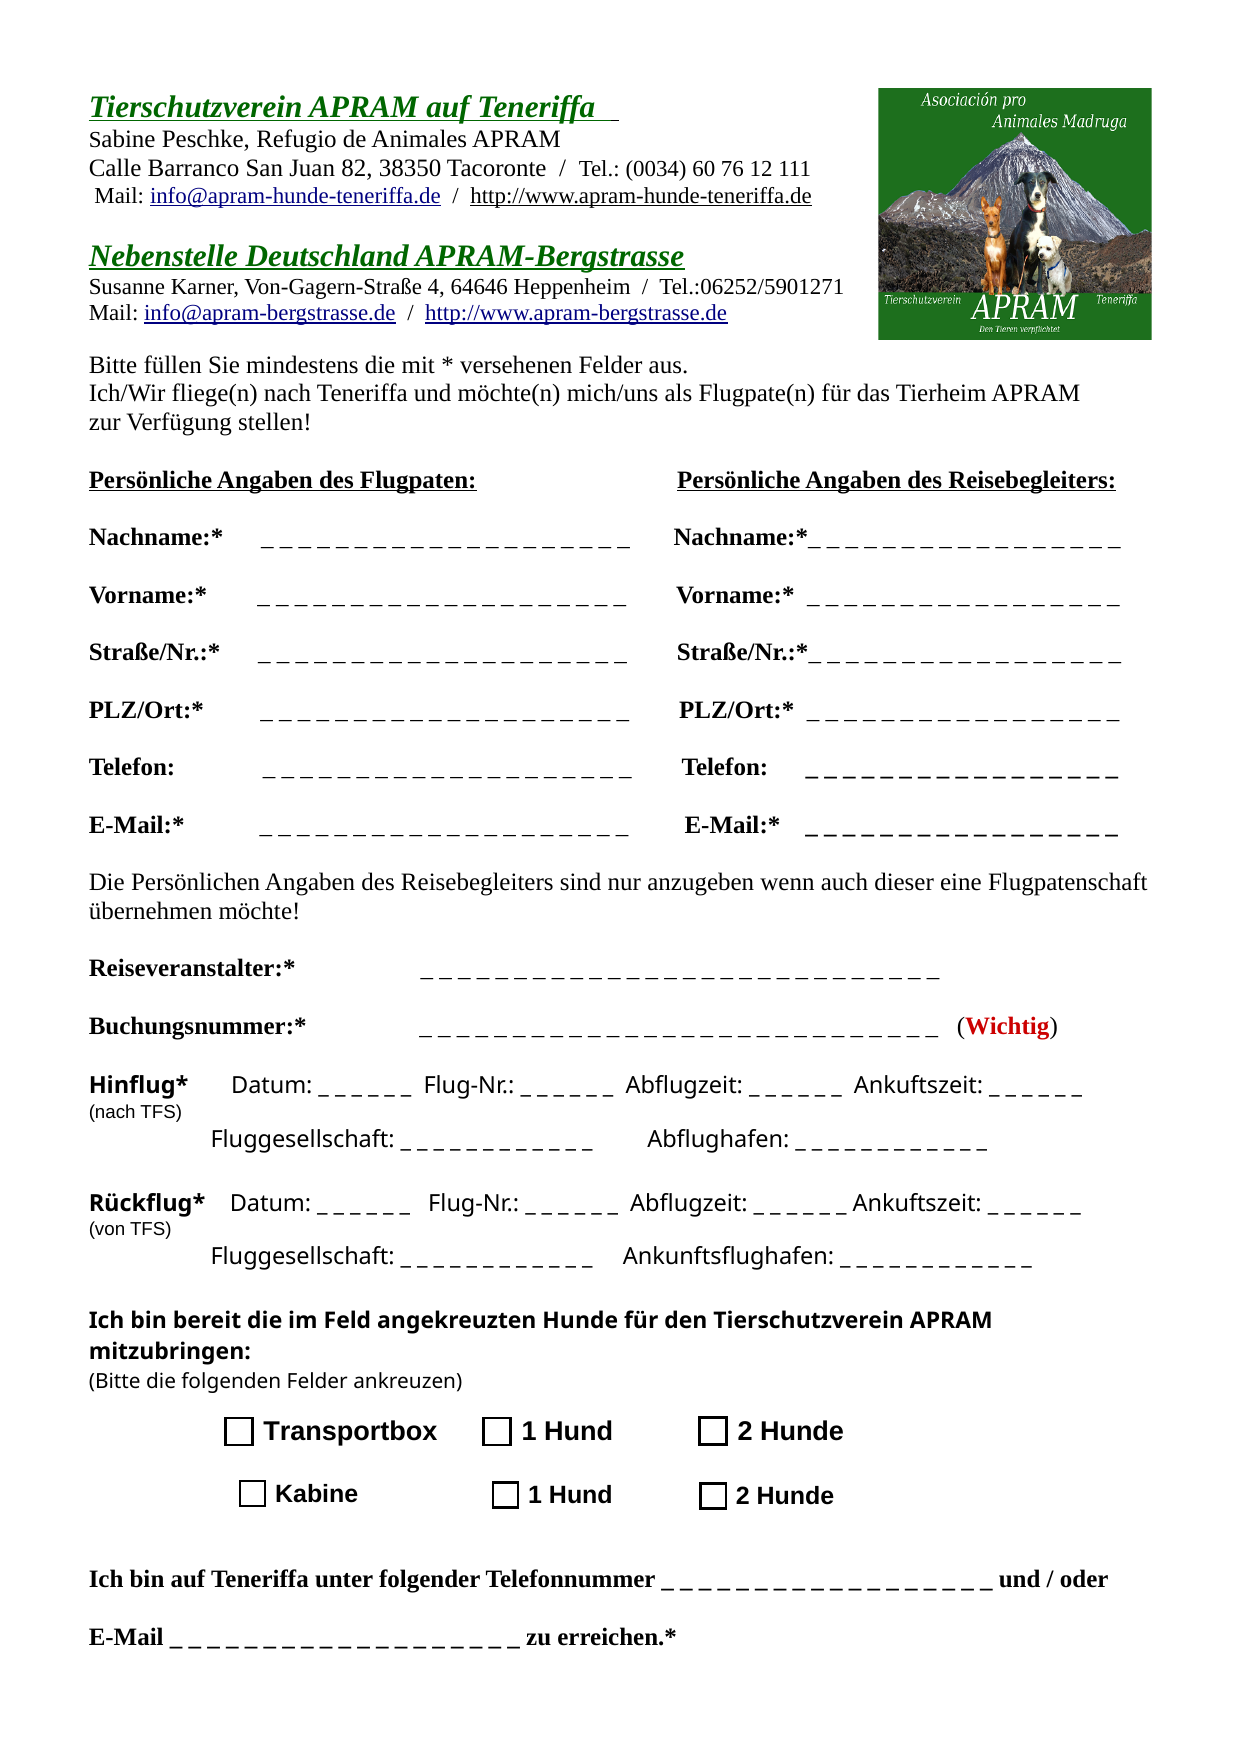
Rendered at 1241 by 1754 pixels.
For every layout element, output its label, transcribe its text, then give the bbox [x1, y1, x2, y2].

text Susanne Karner, Von-Gagern-Straße 4, 64646 Heppenheim / Tel.:06252/5901271 [88, 273, 878, 299]
text Rückflug* Datum: _ _ _ _ _ _ Flug-Nr.: _ _ _ _ _ _ Abflugzeit: _ _ _ _ _ _ Ankuftszeit: _ _ _ _ _ _ [88, 1186, 1152, 1218]
text Ich bin auf Teneriffa unter folgender Telefonnummer _ _ _ _ _ _ _ _ _ _ _ _ _ _ _ _ _ _ und / oder [88, 1564, 1152, 1593]
text E-Mail _ _ _ _ _ _ _ _ _ _ _ _ _ _ _ _ _ _ _ zu erreichen.* [88, 1622, 1152, 1651]
text Reiseveranstalter:* _ _ _ _ _ _ _ _ _ _ _ _ _ _ _ _ _ _ _ _ _ _ _ _ _ _ _ _ [88, 953, 1152, 982]
text Vorname:* _ _ _ _ _ _ _ _ _ _ _ _ _ _ _ _ _ _ _ _ Vorname:* _ _ _ _ _ _ _ _ _ _ _ _ _ _ _ _ _ [88, 580, 1152, 608]
text Nachname:* _ _ _ _ _ _ _ _ _ _ _ _ _ _ _ _ _ _ _ _ Nachname:*_ _ _ _ _ _ _ _ _ _ _ _ _ _ _ _ _ [88, 522, 1152, 551]
text Fluggesellschaft: _ _ _ _ _ _ _ _ _ _ _ _ Ankunftsflughafen: _ _ _ _ _ _ _ _ _ _ _ _ [88, 1239, 1152, 1272]
text Mail: info@apram-bergstrasse.de / http://www.apram-bergstrasse.de [88, 299, 878, 326]
text PLZ/Ort:* _ _ _ _ _ _ _ _ _ _ _ _ _ _ _ _ _ _ _ _ PLZ/Ort:* _ _ _ _ _ _ _ _ _ _ _ _ _ _ _ _ _ [88, 695, 1152, 723]
text Fluggesellschaft: _ _ _ _ _ _ _ _ _ _ _ _ Abflughafen: _ _ _ _ _ _ _ _ _ _ _ _ [88, 1122, 1152, 1154]
text Straße/Nr.:* _ _ _ _ _ _ _ _ _ _ _ _ _ _ _ _ _ _ _ _ Straße/Nr.:*_ _ _ _ _ _ _ _ _ _ _ _ _ _ _ _ _ [88, 637, 1152, 666]
text Telefon: _ _ _ _ _ _ _ _ _ _ _ _ _ _ _ _ _ _ _ _ Telefon: _ _ _ _ _ _ _ _ _ _ _ _ _ _ _ _ _ [88, 752, 1152, 781]
text Ich bin bereit die im Feld angekreuzten Hunde für den Tierschutzverein APRAM mitzubringen: [88, 1303, 1152, 1366]
text E-Mail:* _ _ _ _ _ _ _ _ _ _ _ _ _ _ _ _ _ _ _ _ E-Mail:* _ _ _ _ _ _ _ _ _ _ _ _ _ _ _ _ _ [88, 810, 1152, 838]
table_header Bitte füllen Sie mindestens die mit * versehenen Felder aus. Ich/Wir fliege(n) nach Teneriffa und möchte(n) mich/uns als Flugpate(n) für das Tierheim APRAM zur Verfügung stellen! Persönliche Angaben des Flugpaten: Persönliche Angaben des Reisebegleiters: [89, 350, 1152, 493]
text Nebenstelle Deutschland APRAM-Bergstrasse [88, 237, 878, 273]
text (von TFS) [88, 1218, 1152, 1239]
picture [878, 88, 1152, 340]
text Mail: info@apram-hunde-teneriffa.de / http://www.apram-hunde-teneriffa.de [88, 182, 878, 208]
table_cell [89, 494, 1152, 522]
text (Bitte die folgenden Felder ankreuzen) [88, 1366, 1152, 1394]
text Die Persönlichen Angaben des Reisebegleiters sind nur anzugeben wenn auch dieser eine Flugpatenschaft übernehmen möchte! [88, 867, 1152, 925]
text Hinflug* Datum: _ _ _ _ _ _ Flug-Nr.: _ _ _ _ _ _ Abflugzeit: _ _ _ _ _ _ Ankuftszeit: _ _ _ _ _ _ [88, 1068, 1152, 1101]
text (nach TFS) [88, 1101, 1152, 1122]
text Sabine Peschke, Refugio de Animales APRAM [88, 124, 878, 153]
text Buchungsnummer:* _ _ _ _ _ _ _ _ _ _ _ _ _ _ _ _ _ _ _ _ _ _ _ _ _ _ _ _ (Wichtig) [88, 1011, 1152, 1040]
text Calle Barranco San Juan 82, 38350 Tacoronte / Tel.: (0034) 60 76 12 111 [88, 153, 878, 182]
text Tierschutzverein APRAM auf Teneriffa [88, 88, 878, 124]
